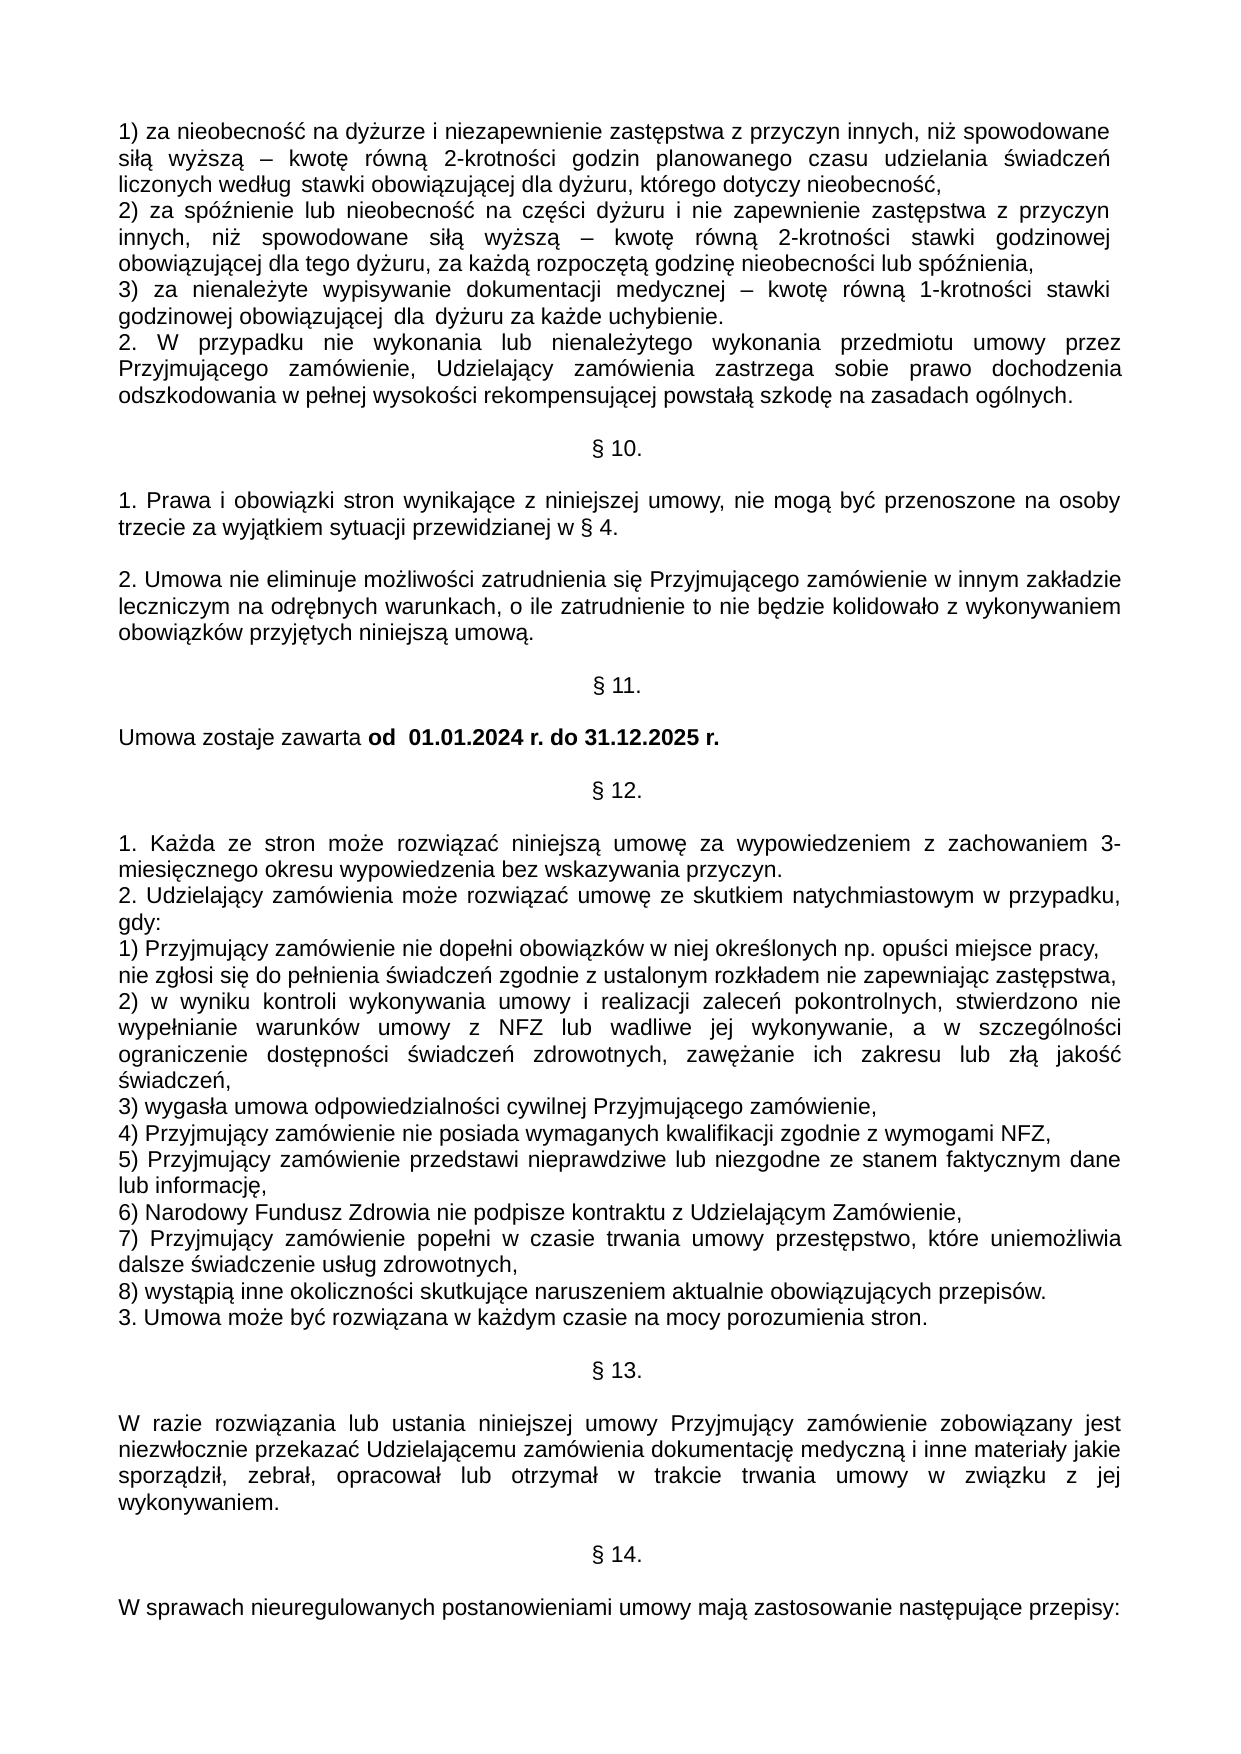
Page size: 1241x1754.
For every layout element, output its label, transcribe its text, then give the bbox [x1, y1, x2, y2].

text 1. Każda ze stron może rozwiązać niniejszą umowę za wypowiedzeniem z zachowaniem 3-miesięcznego okresu wypowiedzenia bez wskazywania przyczyn. [118, 830, 1122, 882]
text 7) Przyjmujący zamówienie popełni w czasie trwania umowy przestępstwo, które uniemożliwia dalsze świadczenie usług zdrowotnych, [118, 1225, 1122, 1278]
text 5) Przyjmujący zamówienie przedstawi nieprawdziwe lub niezgodne ze stanem faktycznym dane lub informację, [118, 1146, 1122, 1199]
text 2. W przypadku nie wykonania lub nienależytego wykonania przedmiotu umowy przez Przyjmującego zamówienie, Udzielający zamówienia zastrzega sobie prawo dochodzenia odszkodowania w pełnej wysokości rekompensującej powstałą szkodę na zasadach ogólnych. [118, 329, 1122, 408]
text W razie rozwiązania lub ustania niniejszej umowy Przyjmujący zamówienie zobowiązany jest niezwłocznie przekazać Udzielającemu zamówienia dokumentację medyczną i inne materiały jakie sporządził, zebrał, opracował lub otrzymał w trakcie trwania umowy w związku z jej wykonywaniem. [118, 1409, 1122, 1515]
text 8) wystąpią inne okoliczności skutkujące naruszeniem aktualnie obowiązujących przepisów. [118, 1278, 1122, 1304]
text § 11. [118, 672, 1122, 698]
text nie zgłosi się do pełnienia świadczeń zgodnie z ustalonym rozkładem nie zapewniając zastępstwa, [118, 962, 1122, 988]
text 1) Przyjmujący zamówienie nie dopełni obowiązków w niej określonych np. opuści miejsce pracy, [118, 935, 1122, 962]
text W sprawach nieuregulowanych postanowieniami umowy mają zastosowanie następujące przepisy: [118, 1594, 1122, 1620]
text 3) za nienależyte wypisywanie dokumentacji medycznej – kwotę równą 1-krotności stawki godzinowej obowiązującej dla dyżuru za każde uchybienie. [118, 276, 1111, 329]
text Umowa zostaje zawarta od 01.01.2024 r. do 31.12.2025 r. [118, 724, 1122, 751]
text 3. Umowa może być rozwiązana w każdym czasie na mocy porozumienia stron. [118, 1304, 1122, 1331]
text 6) Narodowy Fundusz Zdrowia nie podpisze kontraktu z Udzielającym Zamówienie, [118, 1199, 1122, 1225]
text 4) Przyjmujący zamówienie nie posiada wymaganych kwalifikacji zgodnie z wymogami NFZ, [118, 1120, 1122, 1146]
text 2. Umowa nie eliminuje możliwości zatrudnienia się Przyjmującego zamówienie w innym zakładzie leczniczym na odrębnych warunkach, o ile zatrudnienie to nie będzie kolidowało z wykonywaniem obowiązków przyjętych niniejszą umową. [118, 566, 1122, 645]
text 2) w wyniku kontroli wykonywania umowy i realizacji zaleceń pokontrolnych, stwierdzono nie wypełnianie warunków umowy z NFZ lub wadliwe jej wykonywanie, a w szczególności ograniczenie dostępności świadczeń zdrowotnych, zawężanie ich zakresu lub złą jakość świadczeń, [118, 988, 1122, 1093]
text 2. Udzielający zamówienia może rozwiązać umowę ze skutkiem natychmiastowym w przypadku, gdy: [118, 882, 1122, 935]
text § 13. [118, 1357, 1122, 1383]
text § 12. [118, 777, 1122, 803]
text 1. Prawa i obowiązki stron wynikające z niniejszej umowy, nie mogą być przenoszone na osoby trzecie za wyjątkiem sytuacji przewidzianej w § 4. [118, 487, 1122, 540]
text 3) wygasła umowa odpowiedzialności cywilnej Przyjmującego zamówienie, [118, 1093, 1122, 1120]
text § 14. [118, 1541, 1122, 1568]
text § 10. [118, 434, 1122, 461]
text 2) za spóźnienie lub nieobecność na części dyżuru i nie zapewnienie zastępstwa z przyczyn innych, niż spowodowane siłą wyższą – kwotę równą 2-krotności stawki godzinowej obowiązującej dla tego dyżuru, za każdą rozpoczętą godzinę nieobecności lub spóźnienia, [118, 197, 1111, 276]
text 1) za nieobecność na dyżurze i niezapewnienie zastępstwa z przyczyn innych, niż spowodowane siłą wyższą – kwotę równą 2-krotności godzin planowanego czasu udzielania świadczeń liczonych według stawki obowiązującej dla dyżuru, którego dotyczy nieobecność, [118, 118, 1111, 197]
